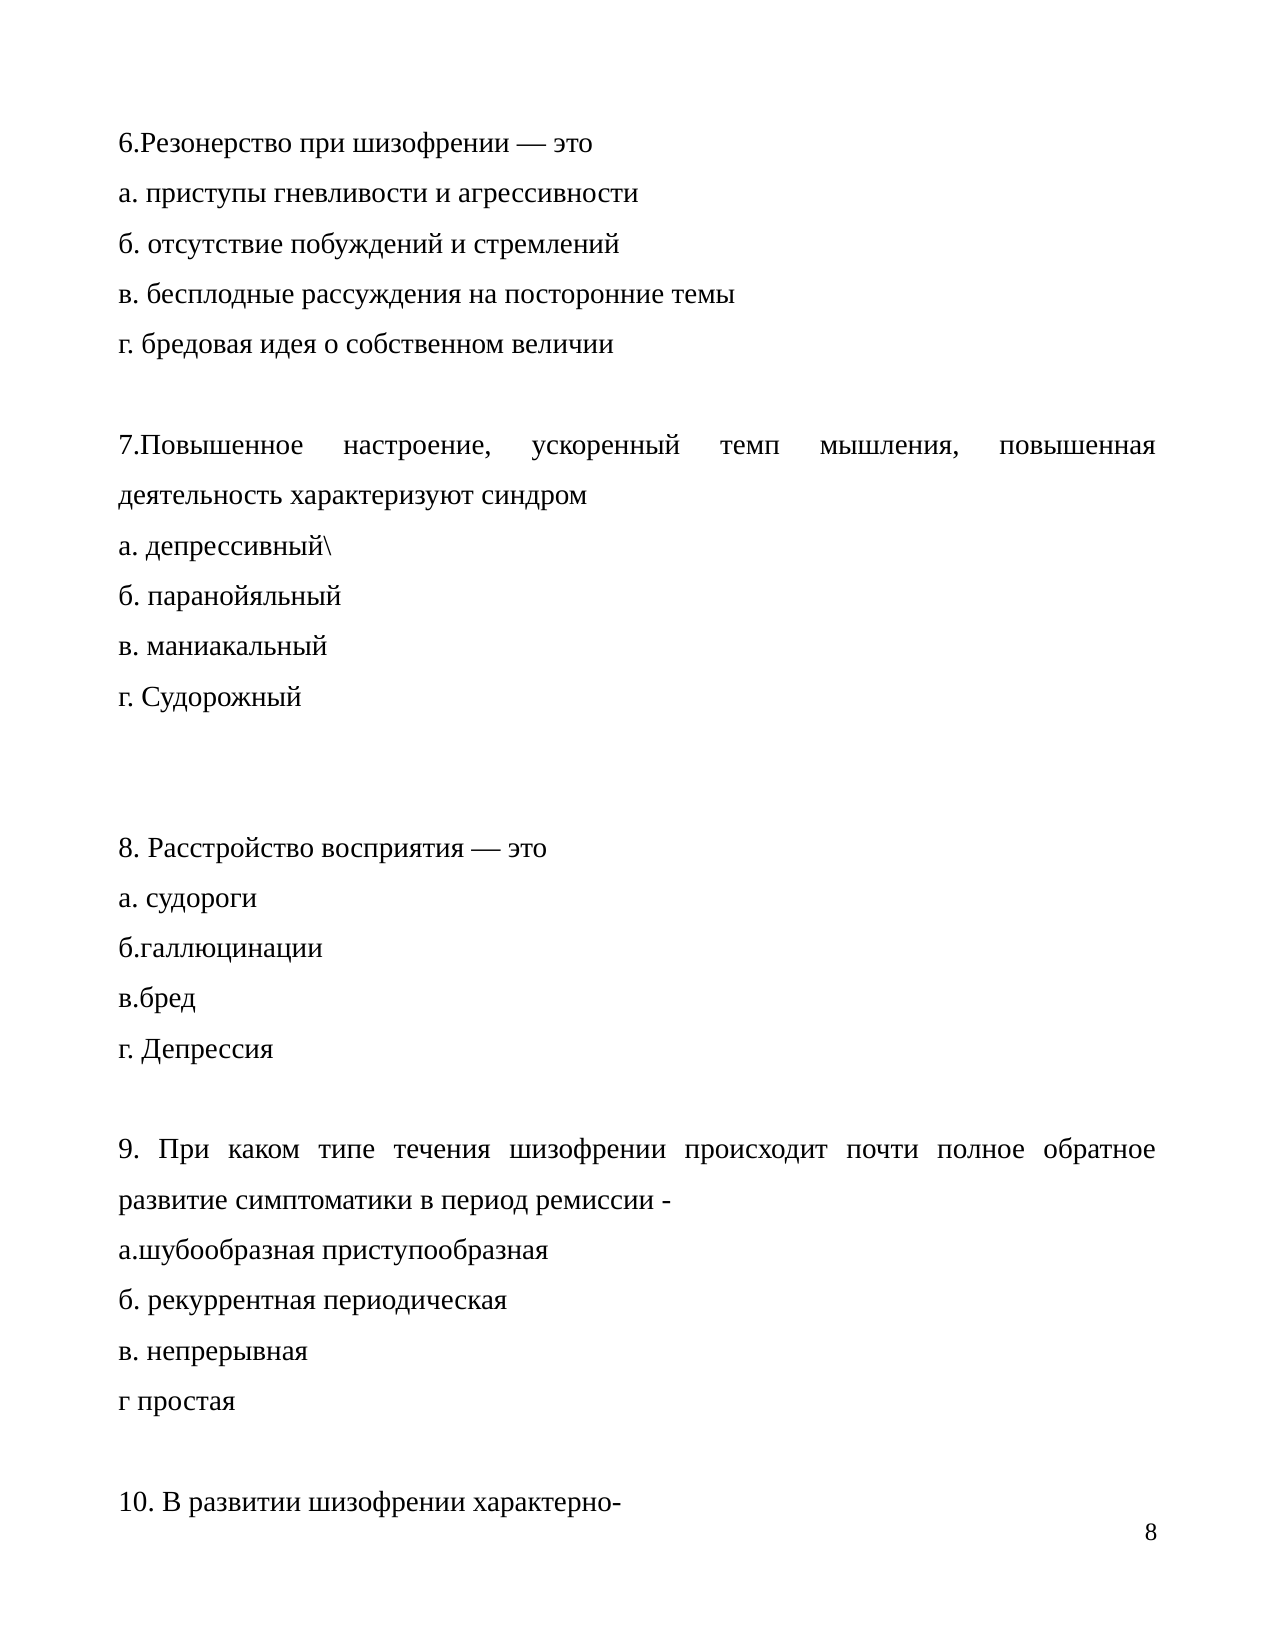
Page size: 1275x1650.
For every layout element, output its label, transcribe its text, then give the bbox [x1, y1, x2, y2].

text б. рекуррентная периодическая [118, 1282, 1157, 1316]
text а. депрессивный\ [118, 528, 1157, 561]
text б. паранойяльный [118, 578, 1157, 612]
text 8. Расстройство восприятия — это [118, 830, 1157, 863]
text г. Судорожный [118, 679, 1157, 712]
text 9. При каком типе течения шизофрении происходит почти полное обратное развитие симптоматики в период ремиссии - [118, 1132, 1157, 1215]
text а.шубообразная приступообразная [118, 1232, 1157, 1266]
text 7.Повышенное настроение, ускоренный темп мышления, повышенная деятельность характеризуют синдром [118, 427, 1157, 511]
text в. непрерывная [118, 1333, 1157, 1366]
text 10. В развитии шизофрении характерно- [118, 1484, 1157, 1517]
text 6.Резонерство при шизофрении — это [118, 125, 1157, 159]
text г простая [118, 1383, 1157, 1417]
text б.галлюцинации [118, 930, 1157, 964]
text а. судороги [118, 880, 1157, 913]
text в. маниакальный [118, 628, 1157, 662]
text в. бесплодные рассуждения на посторонние темы [118, 276, 1157, 310]
text б. отсутствие побуждений и стремлений [118, 226, 1157, 259]
text г. Депрессия [118, 1031, 1157, 1064]
text а. приступы гневливости и агрессивности [118, 176, 1157, 209]
text в.бред [118, 981, 1157, 1014]
text г. бредовая идея о собственном величии [118, 327, 1157, 360]
